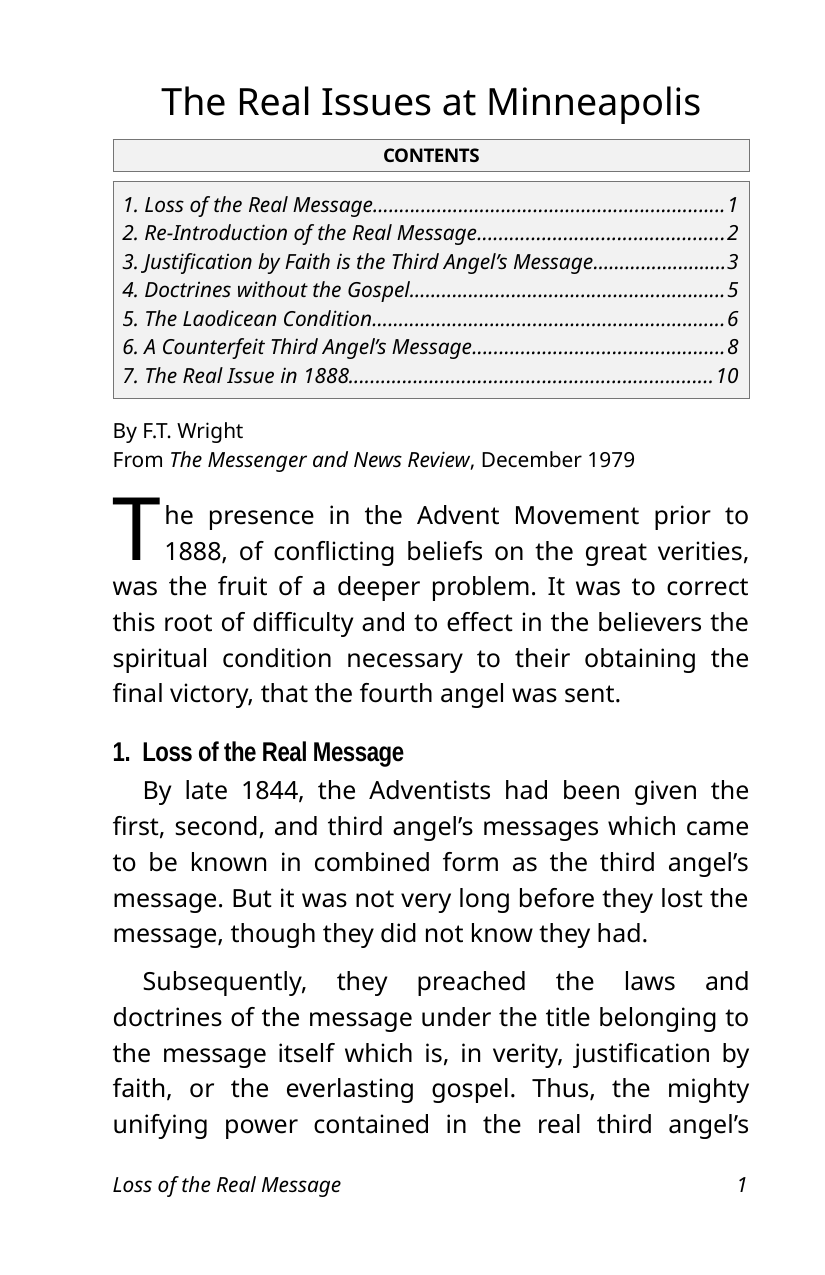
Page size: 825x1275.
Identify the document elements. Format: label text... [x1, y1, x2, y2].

text 3. Justification by Faith is the Third Angel’s Message 3 [114, 237, 749, 266]
text 5. The Laodicean Condition 6 [114, 294, 749, 323]
title The Real Issues at Minneapolis [112, 75, 750, 126]
text The presence in the Advent Movement prior to 1888, of conflicting beliefs on the great verities, was the fruit of a deeper problem. It was to correct this root of difficulty and to effect in the believers the spiritual condition necessary to their obtaining the final victory, that the fourth angel was sent. [112, 497, 750, 710]
text 6. A Counterfeit Third Angel’s Message 8 [114, 323, 749, 351]
subtitle Loss of the Real Message [112, 736, 750, 767]
text By F.T. Wright [112, 417, 750, 445]
text From The Messenger and News Review, December 1979 [112, 445, 750, 473]
title Contents [114, 140, 749, 171]
text By late 1844, the Adventists had been given the first, second, and third angel’s messages which came to be known in combined form as the third angel’s message. But it was not very long before they lost the message, though they did not know they had. [112, 773, 750, 950]
text 2. Re-Introduction of the Real Message 2 [114, 209, 749, 237]
text Subsequently, they preached the laws and doctrines of the message under the title belonging to the message itself which is, in verity, justification by faith, or the everlasting gospel. Thus, the mighty unifying power contained in the real third angel’s [112, 964, 750, 1141]
text 7. The Real Issue in 1888 10 [114, 351, 749, 398]
text 1. Loss of the Real Message 1 [114, 182, 749, 209]
text 4. Doctrines without the Gospel 5 [114, 266, 749, 294]
